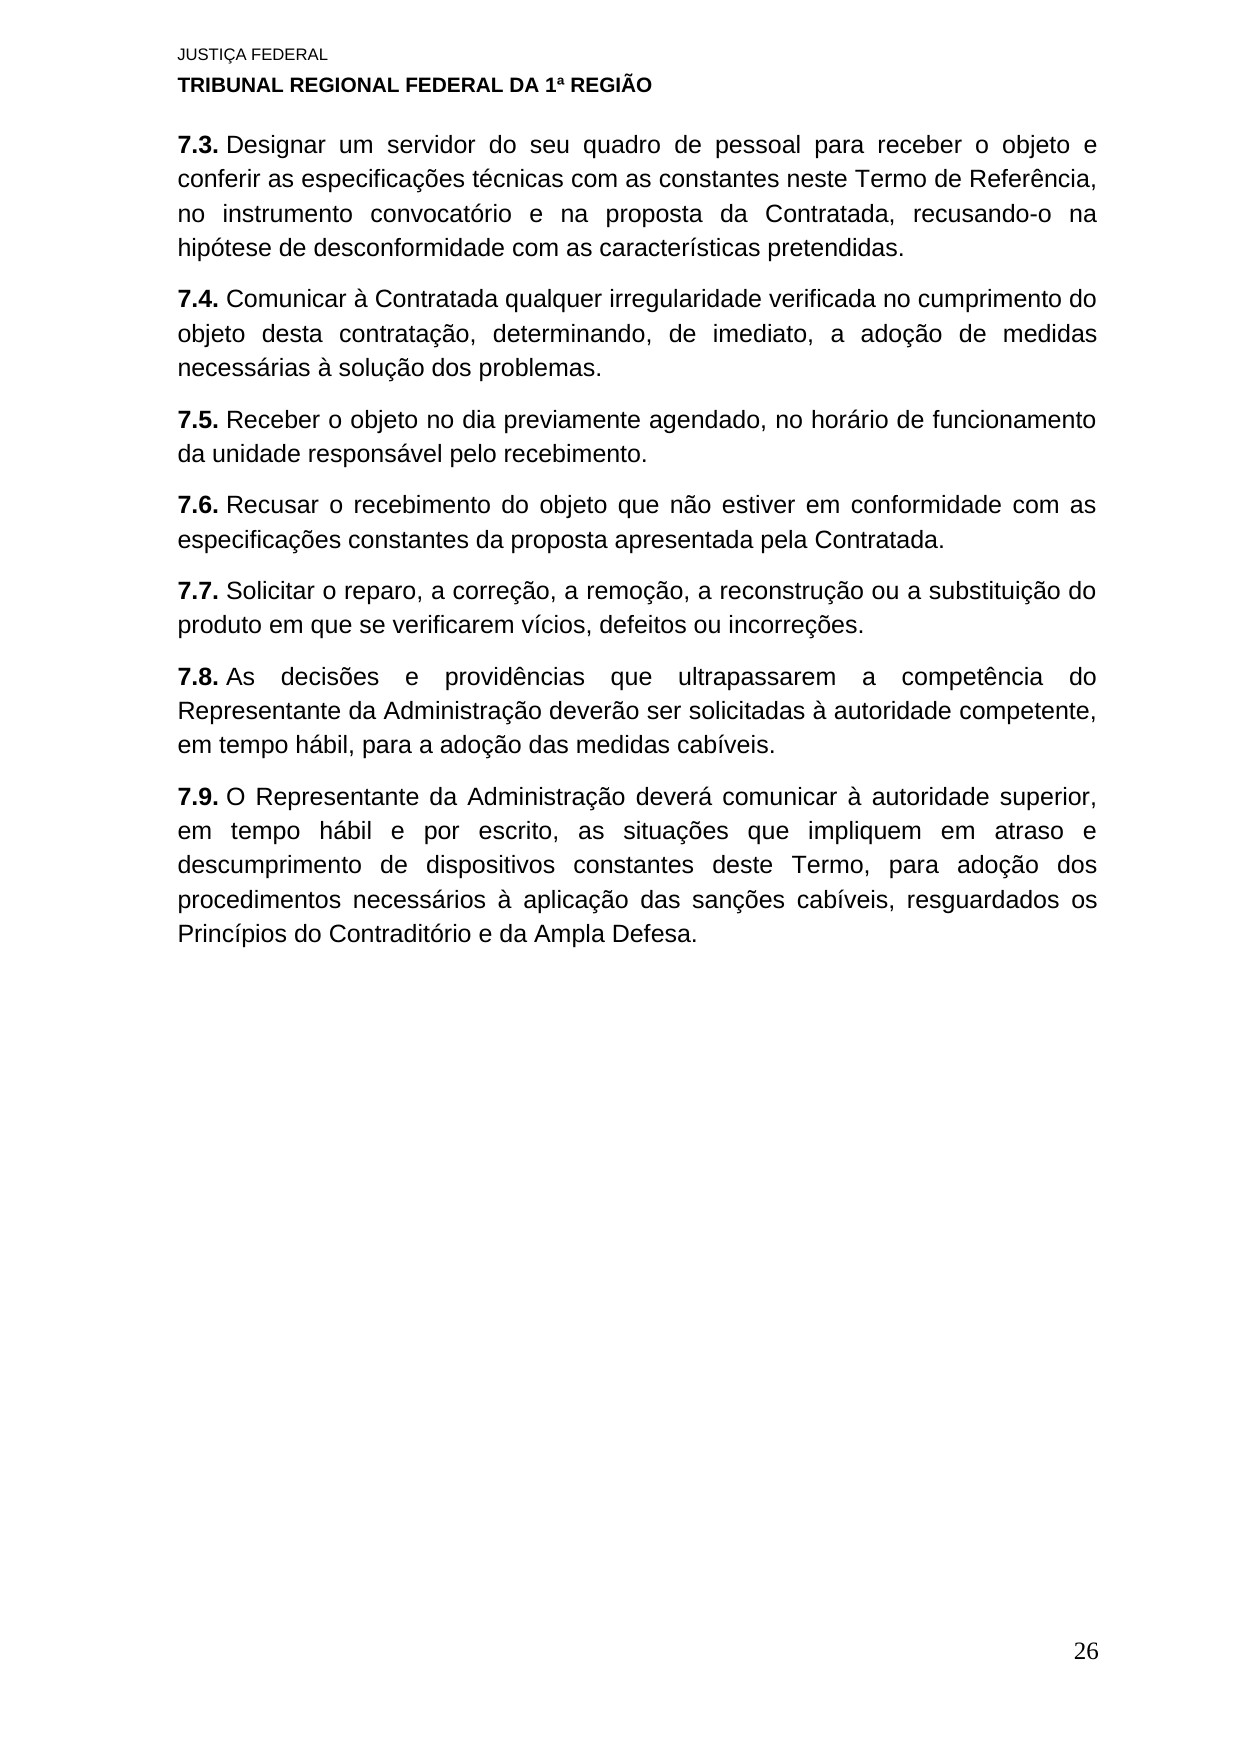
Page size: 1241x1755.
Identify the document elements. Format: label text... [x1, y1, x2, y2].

text 7.4. Comunicar à Contratada qualquer irregularidade verificada no cumprimento do objeto desta contratação, determinando, de imediato, a adoção de medidas necessárias à solução dos problemas. [177, 284, 1098, 382]
text 7.7. Solicitar o reparo, a correção, a remoção, a reconstrução ou a substituição do produto em que se verificarem vícios, defeitos ou incorreções. [177, 576, 1098, 639]
text 7.5. Receber o objeto no dia previamente agendado, no horário de funcionamento da unidade responsável pelo recebimento. [177, 404, 1098, 468]
text 7.6. Recusar o recebimento do objeto que não estiver em conformidade com as especificações constantes da proposta apresentada pela Contratada. [177, 490, 1098, 553]
text 7.3. Designar um servidor do seu quadro de pessoal para receber o objeto e conferir as especificações técnicas com as constantes neste Termo de Referência, no instrumento convocatório e na proposta da Contratada, recusando-o na hipótese de desconformidade com as características pretendidas. [177, 130, 1098, 262]
text 7.9. O Representante da Administração deverá comunicar à autoridade superior, em tempo hábil e por escrito, as situações que impliquem em atraso e descumprimento de dispositivos constantes deste Termo, para adoção dos procedimentos necessários à aplicação das sanções cabíveis, resguardados os Princípios do Contraditório e da Ampla Defesa. [177, 782, 1098, 948]
text 7.8. As decisões e providências que ultrapassarem a competência do Representante da Administração deverão ser solicitadas à autoridade competente, em tempo hábil, para a adoção das medidas cabíveis. [177, 661, 1098, 759]
